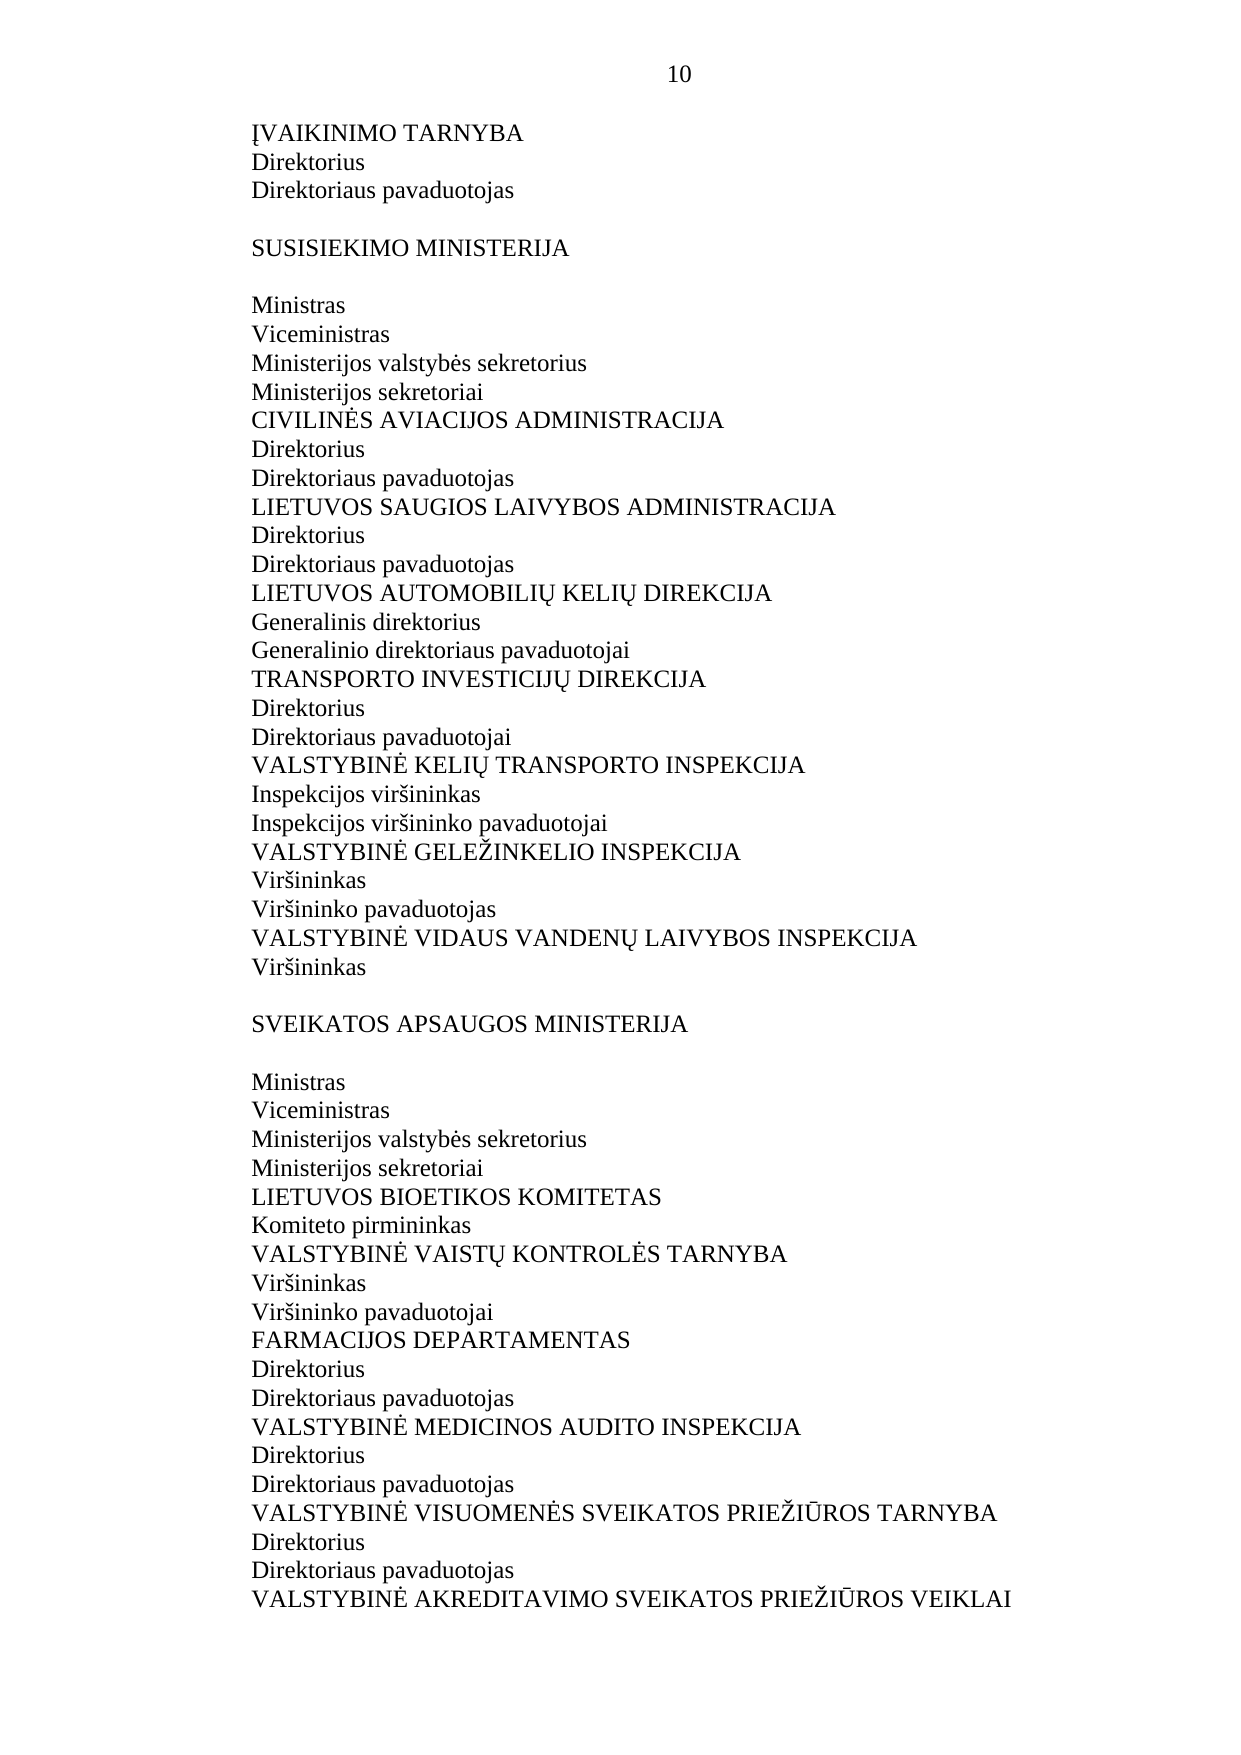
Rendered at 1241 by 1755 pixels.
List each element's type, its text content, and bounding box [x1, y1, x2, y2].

text Viceministras [177, 319, 1181, 348]
text Direktoriaus pavaduotojas [177, 549, 1181, 578]
text Direktoriaus pavaduotojas [177, 1469, 1181, 1498]
text Viršininkas [177, 866, 1181, 894]
text Inspekcijos viršininko pavaduotojai [177, 808, 1181, 837]
text Direktoriaus pavaduotojas [177, 1556, 1181, 1584]
text SUSISIEKIMO MINISTERIJA [177, 233, 1181, 262]
text VALSTYBINĖ MEDICINOS AUDITO INSPEKCIJA [177, 1412, 1181, 1441]
text LIETUVOS SAUGIOS LAIVYBOS ADMINISTRACIJA [177, 492, 1181, 521]
text LIETUVOS BIOETIKOS KOMITETAS [177, 1182, 1181, 1211]
text VALSTYBINĖ VIDAUS VANDENŲ LAIVYBOS INSPEKCIJA [177, 923, 1181, 952]
text Direktoriaus pavaduotojas [177, 176, 1181, 204]
text CIVILINĖS AVIACIJOS ADMINISTRACIJA [177, 406, 1181, 434]
text Viceministras [177, 1096, 1181, 1124]
text Viršininko pavaduotojas [177, 894, 1181, 923]
text Direktorius [177, 1441, 1181, 1469]
text Direktorius [177, 693, 1181, 722]
text Generalinis direktorius [177, 607, 1181, 636]
text Viršininkas [177, 952, 1181, 981]
text Ministerijos sekretoriai [177, 1153, 1181, 1182]
text VALSTYBINĖ GELEŽINKELIO INSPEKCIJA [177, 837, 1181, 866]
text LIETUVOS AUTOMOBILIŲ KELIŲ DIREKCIJA [177, 578, 1181, 607]
text Direktorius [177, 1354, 1181, 1383]
text Direktorius [177, 521, 1181, 549]
text SVEIKATOS APSAUGOS MINISTERIJA [177, 1009, 1181, 1038]
text VALSTYBINĖ VISUOMENĖS SVEIKATOS PRIEŽIŪROS TARNYBA [177, 1498, 1181, 1527]
text Ministerijos valstybės sekretorius [177, 348, 1181, 377]
text Direktoriaus pavaduotojai [177, 722, 1181, 751]
text Direktorius [177, 1527, 1181, 1556]
text Direktoriaus pavaduotojas [177, 1383, 1181, 1412]
text Direktoriaus pavaduotojas [177, 463, 1181, 492]
text Direktorius [177, 434, 1181, 463]
text Direktorius [177, 147, 1181, 176]
text Komiteto pirmininkas [177, 1211, 1181, 1239]
text Generalinio direktoriaus pavaduotojai [177, 636, 1181, 664]
text ĮVAIKINIMO TARNYBA [177, 118, 1181, 147]
text Ministras [177, 1067, 1181, 1096]
text TRANSPORTO INVESTICIJŲ DIREKCIJA [177, 664, 1181, 693]
text VALSTYBINĖ KELIŲ TRANSPORTO INSPEKCIJA [177, 751, 1181, 779]
text Viršininko pavaduotojai [177, 1297, 1181, 1326]
text Ministerijos valstybės sekretorius [177, 1124, 1181, 1153]
text Inspekcijos viršininkas [177, 779, 1181, 808]
text Viršininkas [177, 1268, 1181, 1297]
text FARMACIJOS DEPARTAMENTAS [177, 1326, 1181, 1354]
text Ministerijos sekretoriai [177, 377, 1181, 406]
text VALSTYBINĖ AKREDITAVIMO SVEIKATOS PRIEŽIŪROS VEIKLAI [177, 1584, 1181, 1613]
text Ministras [177, 291, 1181, 319]
text VALSTYBINĖ VAISTŲ KONTROLĖS TARNYBA [177, 1239, 1181, 1268]
